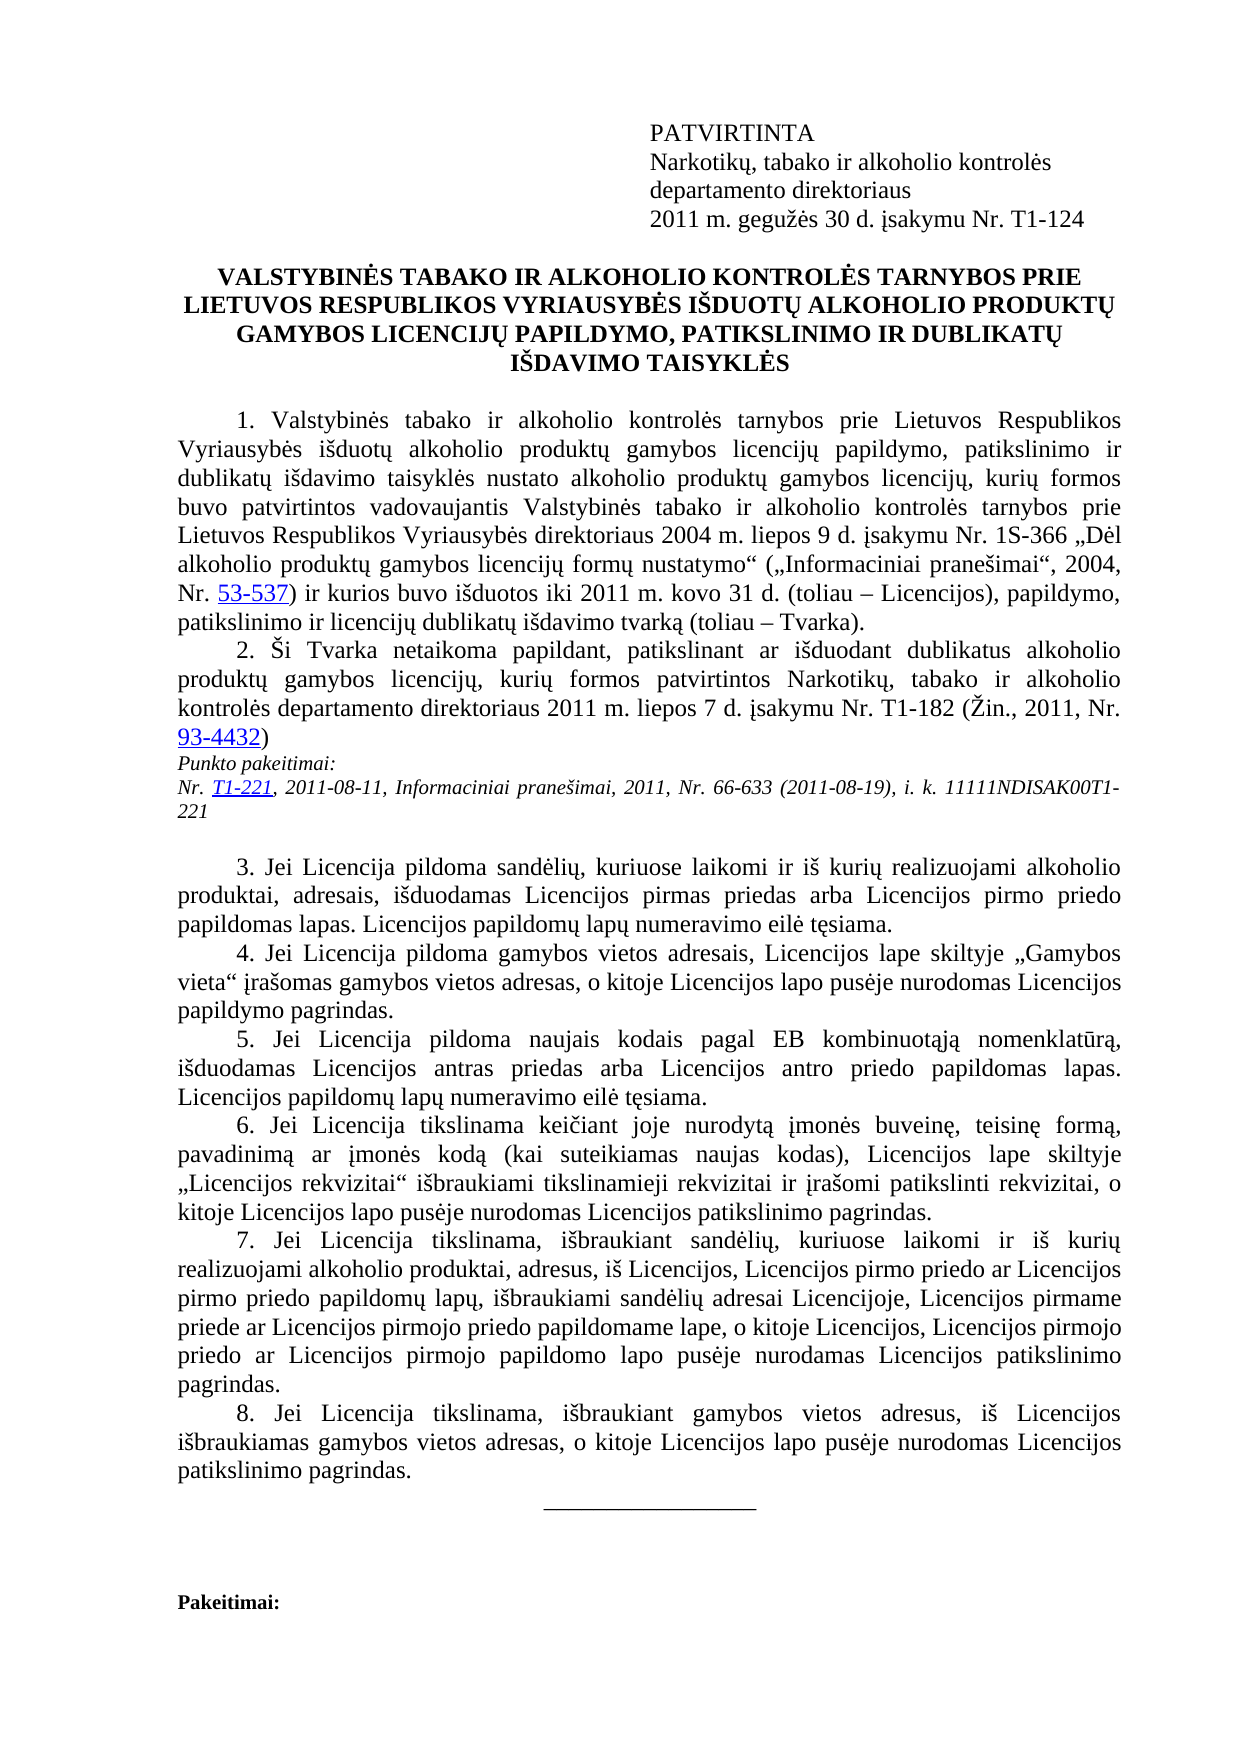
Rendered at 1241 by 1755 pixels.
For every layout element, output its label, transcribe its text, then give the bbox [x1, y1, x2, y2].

text Punkto pakeitimai: [177, 751, 1122, 775]
text 7. Jei Licencija tikslinama, išbraukiant sandėlių, kuriuose laikomi ir iš kurių realizuojami alkoholio produktai, adresus, iš Licencijos, Licencijos pirmo priedo ar Licencijos pirmo priedo papildomų lapų, išbraukiami sandėlių adresai Licencijoje, Licencijos pirmame priede ar Licencijos pirmojo priedo papildomame lape, o kitoje Licencijos, Licencijos pirmojo priedo ar Licencijos pirmojo papildomo lapo pusėje nurodamas Licencijos patikslinimo pagrindas. [177, 1225, 1122, 1398]
text 8. Jei Licencija tikslinama, išbraukiant gamybos vietos adresus, iš Licencijos išbraukiamas gamybos vietos adresas, o kitoje Licencijos lapo pusėje nurodomas Licencijos patikslinimo pagrindas. [177, 1398, 1122, 1484]
text Narkotikų, tabako ir alkoholio kontrolės [649, 147, 1122, 176]
text VALSTYBINĖS TABAKO IR ALKOHOLIO KONTROLĖS TARNYBOS PRIE LIETUVOS RESPUBLIKOS VYRIAUSYBĖS IŠDUOTŲ ALKOHOLIO PRODUKTŲ GAMYBOS LICENCIJŲ PAPILDYMO, PATIKSLINIMO ir DUBLIKATŲ IŠDAVIMO TAISYKLĖS [177, 262, 1122, 377]
text departamento direktoriaus [649, 176, 1122, 204]
text PATVIRTINTA [649, 118, 1122, 147]
text 4. Jei Licencija pildoma gamybos vietos adresais, Licencijos lape skiltyje „Gamybos vieta“ įrašomas gamybos vietos adresas, o kitoje Licencijos lapo pusėje nurodomas Licencijos papildymo pagrindas. [177, 938, 1122, 1024]
text Pakeitimai: [177, 1590, 1122, 1614]
text _________________ [177, 1484, 1122, 1513]
text Nr. T1-221, 2011-08-11, Informaciniai pranešimai, 2011, Nr. 66-633 (2011-08-19), i. k. 11111NDISAK00T1-221 [177, 775, 1122, 823]
text 3. Jei Licencija pildoma sandėlių, kuriuose laikomi ir iš kurių realizuojami alkoholio produktai, adresais, išduodamas Licencijos pirmas priedas arba Licencijos pirmo priedo papildomas lapas. Licencijos papildomų lapų numeravimo eilė tęsiama. [177, 852, 1122, 938]
text 5. Jei Licencija pildoma naujais kodais pagal EB kombinuotąją nomenklatūrą, išduodamas Licencijos antras priedas arba Licencijos antro priedo papildomas lapas. Licencijos papildomų lapų numeravimo eilė tęsiama. [177, 1024, 1122, 1110]
text 2. Ši Tvarka netaikoma papildant, patikslinant ar išduodant dublikatus alkoholio produktų gamybos licencijų, kurių formos patvirtintos Narkotikų, tabako ir alkoholio kontrolės departamento direktoriaus 2011 m. liepos 7 d. įsakymu Nr. T1-182 (Žin., 2011, Nr. 93-4432) [177, 636, 1122, 751]
text 6. Jei Licencija tikslinama keičiant joje nurodytą įmonės buveinę, teisinę formą, pavadinimą ar įmonės kodą (kai suteikiamas naujas kodas), Licencijos lape skiltyje „Licencijos rekvizitai“ išbraukiami tikslinamieji rekvizitai ir įrašomi patikslinti rekvizitai, o kitoje Licencijos lapo pusėje nurodomas Licencijos patikslinimo pagrindas. [177, 1110, 1122, 1225]
text 1. Valstybinės tabako ir alkoholio kontrolės tarnybos prie Lietuvos Respublikos Vyriausybės išduotų alkoholio produktų gamybos licencijų papildymo, patikslinimo ir dublikatų išdavimo taisyklės nustato alkoholio produktų gamybos licencijų, kurių formos buvo patvirtintos vadovaujantis Valstybinės tabako ir alkoholio kontrolės tarnybos prie Lietuvos Respublikos Vyriausybės direktoriaus 2004 m. liepos 9 d. įsakymu Nr. 1S-366 „Dėl alkoholio produktų gamybos licencijų formų nustatymo“ („Informaciniai pranešimai“, 2004, Nr. 53-537) ir kurios buvo išduotos iki 2011 m. kovo 31 d. (toliau – Licencijos), papildymo, patikslinimo ir licencijų dublikatų išdavimo tvarką (toliau – Tvarka). [177, 406, 1122, 636]
text 2011 m. gegužės 30 d. įsakymu Nr. T1-124 [649, 204, 1122, 233]
